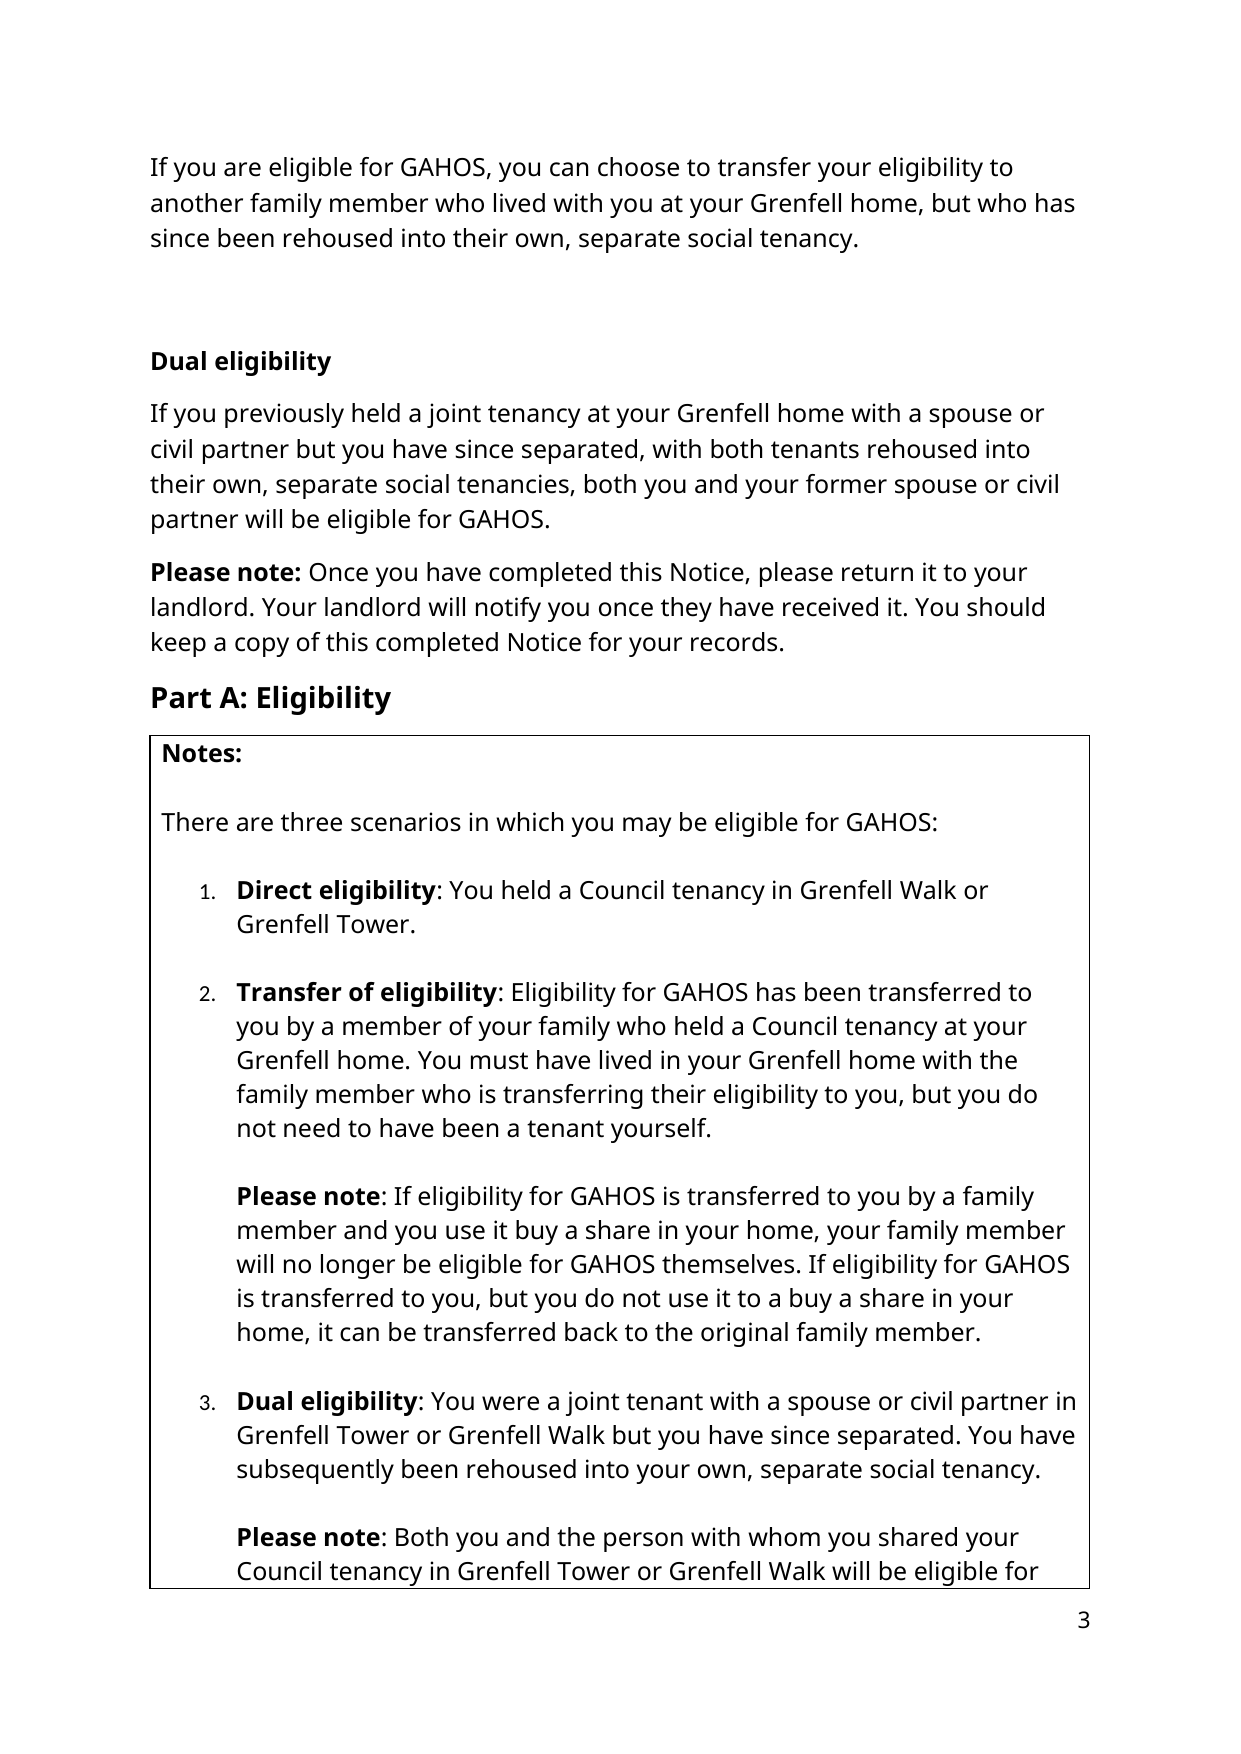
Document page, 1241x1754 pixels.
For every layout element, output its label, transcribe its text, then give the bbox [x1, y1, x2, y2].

text Dual eligibility [150, 344, 1090, 378]
text If you previously held a joint tenancy at your Grenfell home with a spouse or civil partner but you have since separated, with both tenants rehoused into their own, separate social tenancies, both you and your former spouse or civil partner will be eligible for GAHOS. [150, 396, 1090, 536]
text Part A: Eligibility [150, 677, 1090, 717]
text If you are eligible for GAHOS, you can choose to transfer your eligibility to another family member who lived with you at your Grenfell home, but who has since been rehoused into their own, separate social tenancy. [150, 150, 1090, 326]
text Please note: Once you have completed this Notice, please return it to your landlord. Your landlord will notify you once they have received it. You should keep a copy of this completed Notice for your records. [150, 554, 1090, 659]
table_header Notes: There are three scenarios in which you may be eligible for GAHOS: Direct eligibility: You held a Council tenancy in Grenfell Walk or Grenfell Tower. Transfer of eligibility: Eligibility for GAHOS has been transferred to you by a member of your family who held a Council tenancy at your Grenfell home. You must have lived in your Grenfell home with the family member who is transferring their eligibility to you, but you do not need to have been a tenant yourself. Please note: If eligibility for GAHOS is transferred to you by a family member and you use it buy a share in your home, your family member will no longer be eligible for GAHOS themselves. If eligibility for GAHOS is transferred to you, but you do not use it to a buy a share in your home, it can be transferred back to the original family member. Dual eligibility: You were a joint tenant with a spouse or civil partner in Grenfell Tower or Grenfell Walk but you have since separated. You have subsequently been rehoused into your own, separate social tenancy. Please note: Both you and the person with whom you shared your Council tenancy in Grenfell Tower or Grenfell Walk will be eligible for [151, 736, 1089, 1588]
